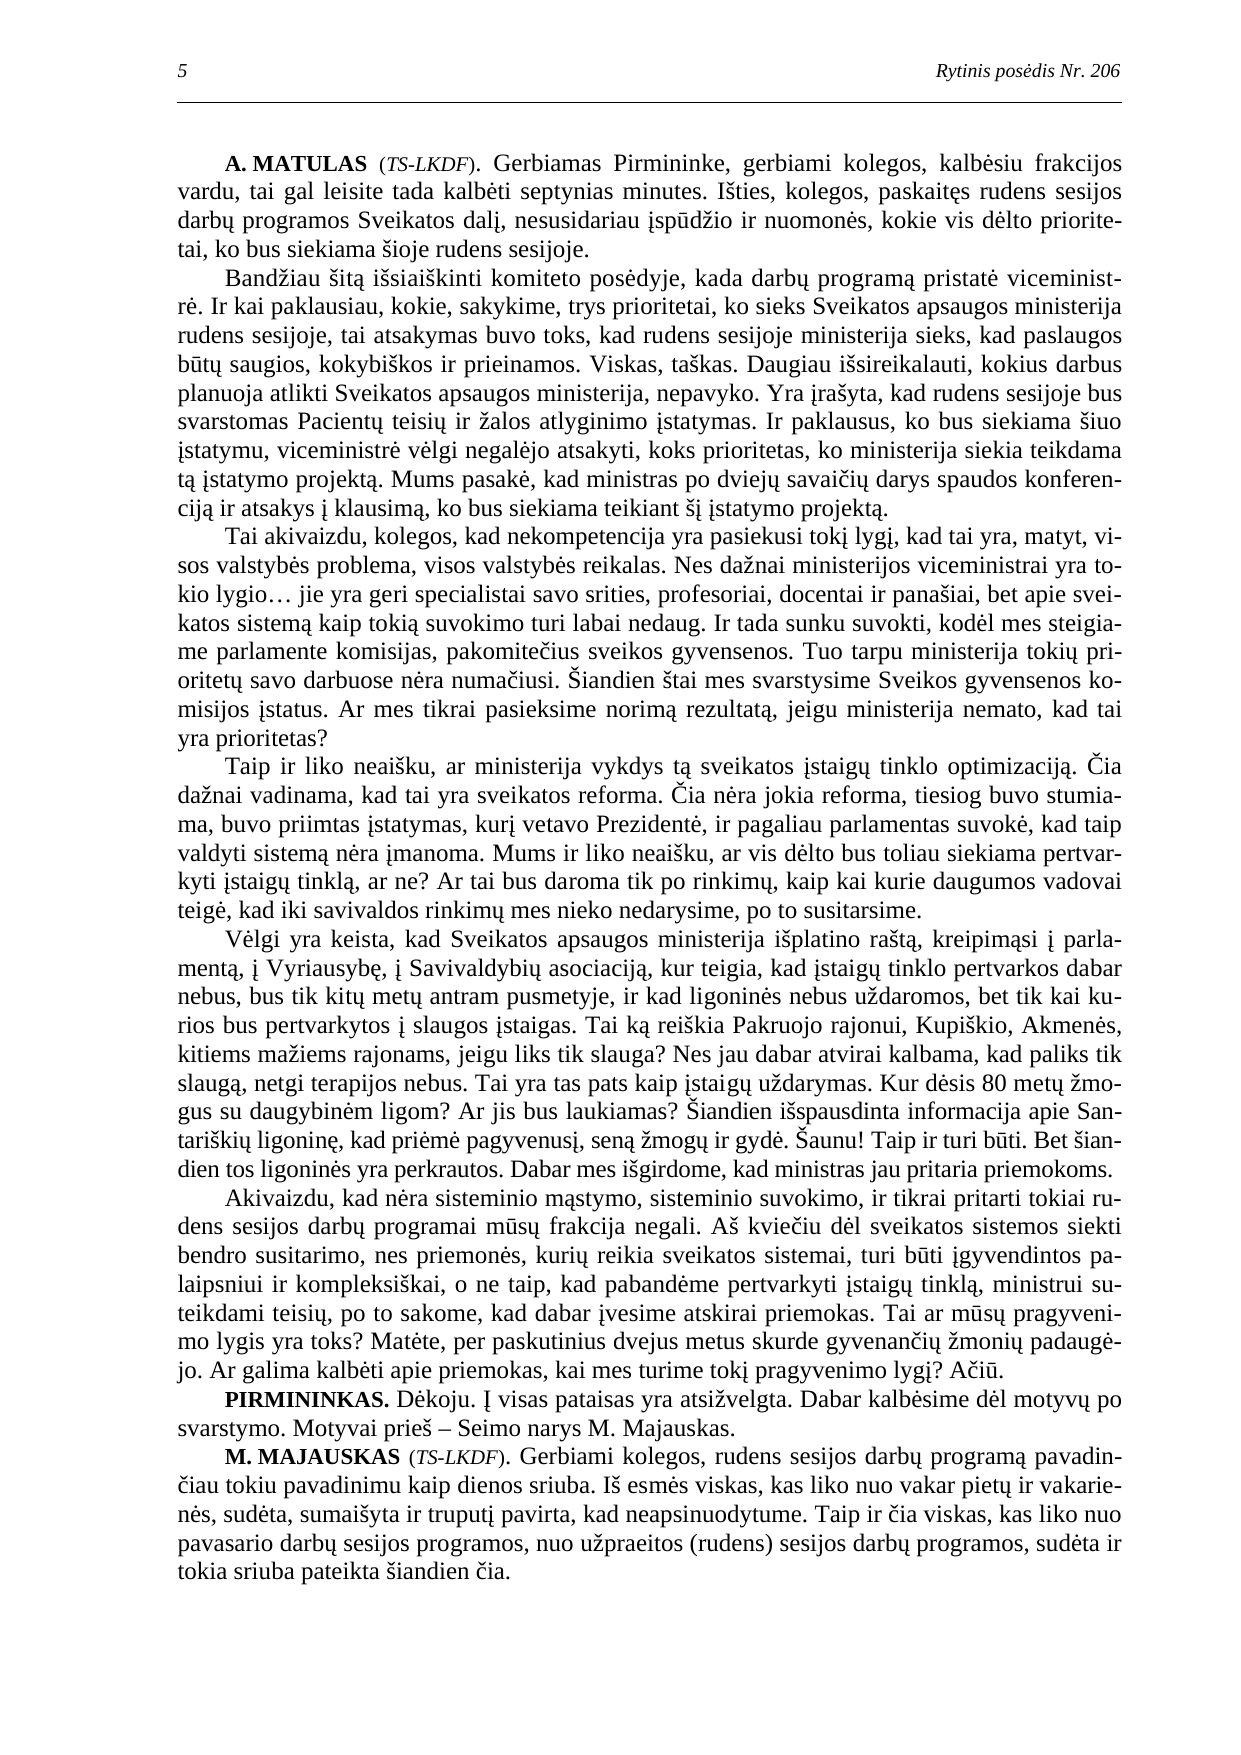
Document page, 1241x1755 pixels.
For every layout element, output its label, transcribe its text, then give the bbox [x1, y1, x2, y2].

text Aki­vaiz­du, kad nė­ra sis­te­mi­nio mąs­ty­mo, sis­te­mi­nio su­vo­ki­mo, ir tik­rai pri­tar­ti to­kiai ru­dens se­si­jos dar­bų pro­gra­mai mū­sų frak­ci­ja ne­ga­li. Aš kvie­čiu dėl svei­ka­tos sis­te­mos siek­ti ben­dro su­si­ta­ri­mo, nes prie­mo­nės, ku­rių rei­kia svei­ka­tos sis­te­mai, tu­ri bū­ti įgy­ven­din­tos pa­laips­niui ir kom­plek­siš­kai, o ne taip, kad pa­ban­dė­me per­tvar­ky­ti įstai­gų tin­klą, mi­nist­rui su­teik­da­mi tei­sių, po to sa­ko­me, kad da­bar įve­si­me at­ski­rai prie­mo­kas. Tai ar mū­sų pra­gy­ve­ni­mo ly­gis yra toks? Ma­tė­te, per pas­ku­ti­nius dve­jus me­tus skur­de gy­ve­nan­čių žmo­nių pa­dau­gė­jo. Ar ga­li­ma kal­bė­ti apie prie­mo­kas, kai mes tu­ri­me to­kį pra­gy­ve­ni­mo ly­gį? Ačiū. [177, 1183, 1122, 1384]
text Tai aki­vaiz­du, ko­le­gos, kad ne­kom­pe­ten­ci­ja yra pa­sie­ku­si to­kį ly­gį, kad tai yra, ma­tyt, vi­sos vals­ty­bės pro­ble­ma, vi­sos vals­ty­bės rei­ka­las. Nes daž­nai mi­nis­te­ri­jos vi­ce­mi­nist­rai yra to­kio ly­gio… jie yra ge­ri spe­cia­lis­tai sa­vo sri­ties, pro­fe­so­riai, do­cen­tai ir pa­na­šiai, bet apie svei­ka­tos sis­te­mą kaip to­kią su­vo­ki­mo tu­ri la­bai ne­daug. Ir ta­da sun­ku su­vok­ti, ko­dėl mes stei­gia­me par­la­men­te ko­mi­si­jas, pa­ko­mi­te­čius svei­kos gy­ven­se­nos. Tuo tar­pu mi­nis­te­ri­ja to­kių pri­ori­te­tų sa­vo dar­buo­se nė­ra nu­ma­čiu­si. Šian­dien štai mes svars­ty­si­me Svei­kos gy­ven­se­nos ko­mi­si­jos įsta­tus. Ar mes tik­rai pa­siek­si­me no­ri­mą re­zul­ta­tą, jei­gu mi­nis­te­ri­ja ne­ma­to, kad tai yra pri­ori­te­tas? [177, 521, 1122, 751]
text Ban­džiau ši­tą iš­si­aiš­kin­ti ko­mi­te­to po­sė­dy­je, ka­da dar­bų pro­gra­mą pri­sta­tė vi­ce­mi­nist­rė. Ir kai pa­klau­siau, ko­kie, sa­ky­ki­me, trys pri­ori­te­tai, ko sieks Svei­ka­tos ap­sau­gos mi­nis­te­ri­ja ru­dens se­si­jo­je, tai at­sa­ky­mas bu­vo toks, kad ru­dens se­si­jo­je mi­nis­te­ri­ja sieks, kad pa­slau­gos bū­tų sau­gios, ko­ky­biš­kos ir pri­ei­na­mos. Vis­kas, taš­kas. Dau­giau iš­si­rei­ka­lau­ti, ko­kius dar­bus pla­nuo­ja at­lik­ti Svei­ka­tos ap­sau­gos mi­nis­te­ri­ja, ne­pa­vy­ko. Yra įra­šy­ta, kad ru­dens se­si­jo­je bus svars­to­mas Pa­cien­tų tei­sių ir ža­los at­ly­gi­ni­mo įsta­ty­mas. Ir pa­klau­sus, ko bus sie­kia­ma šiuo įsta­ty­mu, vi­ce­mi­nist­rė vėl­gi ne­ga­lė­jo at­sa­ky­ti, koks pri­ori­te­tas, ko mi­nis­te­ri­ja sie­kia teik­da­ma tą įsta­ty­mo pro­jek­tą. Mums pa­sa­kė, kad mi­nist­ras po dvie­jų sa­vai­čių da­rys spau­dos kon­fe­ren­ci­ją ir at­sa­kys į klau­si­mą, ko bus sie­kia­ma tei­kiant šį įsta­ty­mo pro­jek­tą. [177, 263, 1122, 521]
text PIRMININKAS. Dė­ko­ju. Į vi­sas pa­tai­sas yra at­si­žvelg­ta. Da­bar kal­bė­si­me dėl mo­ty­vų po svars­ty­mo. Mo­ty­vai prieš – Sei­mo na­rys M. Ma­jaus­kas. [177, 1384, 1122, 1441]
text Vėl­gi yra keis­ta, kad Svei­ka­tos ap­sau­gos mi­nis­te­ri­ja iš­pla­ti­no raš­tą, krei­pi­mą­si į par­la­men­tą, į Vy­riau­sy­bę, į Sa­vi­val­dy­bių aso­cia­ci­ją, kur tei­gia, kad įstai­gų tin­klo per­tvar­kos da­bar ne­bus, bus tik ki­tų me­tų ant­ram pus­me­ty­je, ir kad li­go­ni­nės ne­bus už­da­ro­mos, bet tik kai ku­rios bus per­tvar­ky­tos į slau­gos įstai­gas. Tai ką reiš­kia Pa­kruo­jo ra­jo­nui, Ku­piš­kio, Ak­me­nės, ki­tiems ma­žiems ra­jo­nams, jei­gu liks tik slau­ga? Nes jau da­bar at­vi­rai kal­ba­ma, kad pa­liks tik slau­gą, net­gi te­ra­pi­jos ne­bus. Tai yra tas pats kaip įstai­gų už­da­ry­mas. Kur dė­sis 80 me­tų žmo­gus su dau­gy­bi­nėm li­gom? Ar jis bus lau­kia­mas? Šian­dien iš­spaus­din­ta in­for­ma­ci­ja apie San­ta­riš­kių li­go­ni­nę, kad pri­ėmė pa­gy­ve­nu­sį, se­ną žmo­gų ir gy­dė. Šau­nu! Taip ir tu­ri bū­ti. Bet šian­dien tos li­go­ni­nės yra per­krau­tos. Da­bar mes iš­gir­do­me, kad mi­nist­ras jau pri­ta­ria prie­mo­koms. [177, 924, 1122, 1183]
text M. MAJAUSKAS (TS-LKDF). Ger­bia­mi ko­le­gos, ru­dens se­si­jos dar­bų pro­gra­mą pa­va­din­čiau to­kiu pa­va­di­ni­mu kaip die­nos sriu­ba. Iš es­mės vis­kas, kas li­ko nuo va­kar pie­tų ir va­ka­rie­nės, su­dė­ta, su­mai­šy­ta ir tru­pu­tį pa­vir­ta, kad ne­ap­si­nuo­dy­tu­me. Taip ir čia vis­kas, kas li­ko nuo pa­va­sa­rio dar­bų se­si­jos pro­gra­mos, nuo už­pra­ei­tos (ru­dens) se­si­jos dar­bų pro­gra­mos, su­dė­ta ir to­kia sriu­ba pa­teik­ta šian­dien čia. [177, 1441, 1122, 1585]
text A. MATULAS (TS-LKDF). Ger­bia­mas Pir­mi­nin­ke, ger­bia­mi ko­le­gos, kal­bė­siu frak­ci­jos var­du, tai gal lei­si­te ta­da kal­bė­ti sep­ty­nias mi­nu­tes. Iš­ties, ko­le­gos, pa­skai­tęs ru­dens se­si­jos dar­bų pro­gra­mos Svei­ka­tos da­lį, ne­su­si­da­riau įspū­džio ir nuo­mo­nės, ko­kie vis dėl­to pri­ori­te­tai, ko bus sie­kia­ma šio­je ru­dens se­si­jo­je. [177, 148, 1122, 263]
text Taip ir li­ko ne­aiš­ku, ar mi­nis­te­ri­ja vyk­dys tą svei­ka­tos įstai­gų tin­klo op­ti­mi­za­ci­ją. Čia daž­nai va­di­na­ma, kad tai yra svei­ka­tos re­for­ma. Čia nė­ra jo­kia re­for­ma, tie­siog bu­vo stu­mia­ma, bu­vo pri­im­tas įsta­ty­mas, ku­rį ve­ta­vo Pre­zi­den­tė, ir pa­ga­liau par­la­men­tas su­vo­kė, kad taip val­dy­ti sis­te­mą nė­ra įma­no­ma. Mums ir li­ko ne­aiš­ku, ar vis dėl­to bus to­liau sie­kia­ma per­tvar­ky­ti įstai­gų tin­klą, ar ne? Ar tai bus da­ro­ma tik po rin­ki­mų, kaip kai ku­rie dau­gu­mos va­do­vai tei­gė, kad iki sa­vi­val­dos rin­ki­mų mes nie­ko ne­da­ry­si­me, po to su­si­tar­si­me. [177, 751, 1122, 924]
